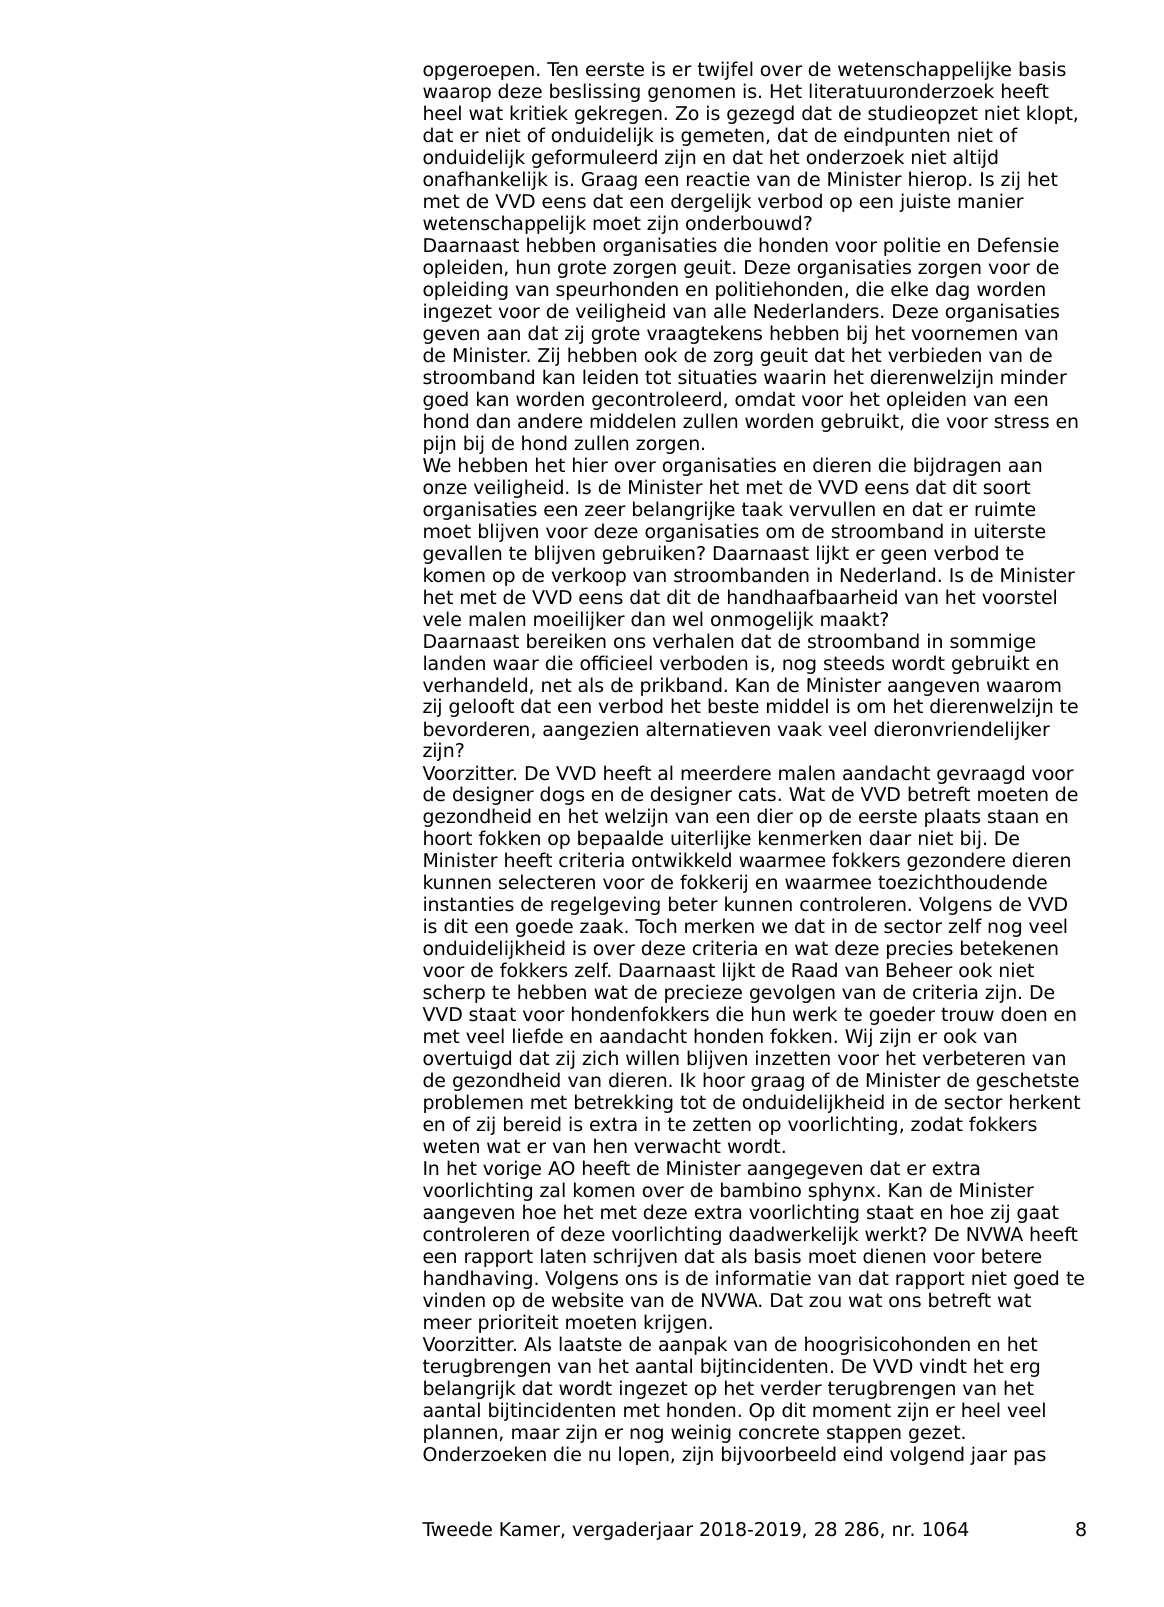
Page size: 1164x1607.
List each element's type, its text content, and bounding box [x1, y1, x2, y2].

text Voorzitter. Als laatste de aanpak van de hoogrisicohonden en het terugbrengen van het aantal bijtincidenten. De VVD vindt het erg belangrijk dat wordt ingezet op het verder terugbrengen van het aantal bijtincidenten met honden. Op dit moment zijn er heel veel plannen, maar zijn er nog weinig concrete stappen gezet. Onderzoeken die nu lopen, zijn bijvoorbeeld eind volgend jaar pas [422, 1334, 1087, 1466]
text opgeroepen. Ten eerste is er twijfel over de wetenschappelijke basis waarop deze beslissing genomen is. Het literatuuronderzoek heeft heel wat kritiek gekregen. Zo is gezegd dat de studieopzet niet klopt, dat er niet of onduidelijk is gemeten, dat de eindpunten niet of onduidelijk geformuleerd zijn en dat het onderzoek niet altijd onafhankelijk is. Graag een reactie van de Minister hierop. Is zij het met de VVD eens dat een dergelijk verbod op een juiste manier wetenschappelijk moet zijn onderbouwd? [422, 59, 1087, 235]
text Voorzitter. De VVD heeft al meerdere malen aandacht gevraagd voor de designer dogs en de designer cats. Wat de VVD betreft moeten de gezondheid en het welzijn van een dier op de eerste plaats staan en hoort fokken op bepaalde uiterlijke kenmerken daar niet bij. De Minister heeft criteria ontwikkeld waarmee fokkers gezondere dieren kunnen selecteren voor de fokkerij en waarmee toezichthoudende instanties de regelgeving beter kunnen controleren. Volgens de VVD is dit een goede zaak. Toch merken we dat in de sector zelf nog veel onduidelijkheid is over deze criteria en wat deze precies betekenen voor de fokkers zelf. Daarnaast lijkt de Raad van Beheer ook niet scherp te hebben wat de precieze gevolgen van de criteria zijn. De VVD staat voor hondenfokkers die hun werk te goeder trouw doen en met veel liefde en aandacht honden fokken. Wij zijn er ook van overtuigd dat zij zich willen blijven inzetten voor het verbeteren van de gezondheid van dieren. Ik hoor graag of de Minister de geschetste problemen met betrekking tot de onduidelijkheid in de sector herkent en of zij bereid is extra in te zetten op voorlichting, zodat fokkers weten wat er van hen verwacht wordt. [422, 762, 1087, 1158]
text We hebben het hier over organisaties en dieren die bijdragen aan onze veiligheid. Is de Minister het met de VVD eens dat dit soort organisaties een zeer belangrijke taak vervullen en dat er ruimte moet blijven voor deze organisaties om de stroomband in uiterste gevallen te blijven gebruiken? Daarnaast lijkt er geen verbod te komen op de verkoop van stroombanden in Nederland. Is de Minister het met de VVD eens dat dit de handhaafbaarheid van het voorstel vele malen moeilijker dan wel onmogelijk maakt? [422, 455, 1087, 631]
text Daarnaast bereiken ons verhalen dat de stroomband in sommige landen waar die officieel verboden is, nog steeds wordt gebruikt en verhandeld, net als de prikband. Kan de Minister aangeven waarom zij gelooft dat een verbod het beste middel is om het dierenwelzijn te bevorderen, aangezien alternatieven vaak veel dieronvriendelijker zijn? [422, 631, 1087, 762]
text In het vorige AO heeft de Minister aangegeven dat er extra voorlichting zal komen over de bambino sphynx. Kan de Minister aangeven hoe het met deze extra voorlichting staat en hoe zij gaat controleren of deze voorlichting daadwerkelijk werkt? De NVWA heeft een rapport laten schrijven dat als basis moet dienen voor betere handhaving. Volgens ons is de informatie van dat rapport niet goed te vinden op de website van de NVWA. Dat zou wat ons betreft wat meer prioriteit moeten krijgen. [422, 1158, 1087, 1334]
text Daarnaast hebben organisaties die honden voor politie en Defensie opleiden, hun grote zorgen geuit. Deze organisaties zorgen voor de opleiding van speurhonden en politiehonden, die elke dag worden ingezet voor de veiligheid van alle Nederlanders. Deze organisaties geven aan dat zij grote vraagtekens hebben bij het voornemen van de Minister. Zij hebben ook de zorg geuit dat het verbieden van de stroomband kan leiden tot situaties waarin het dierenwelzijn minder goed kan worden gecontroleerd, omdat voor het opleiden van een hond dan andere middelen zullen worden gebruikt, die voor stress en pijn bij de hond zullen zorgen. [422, 235, 1087, 455]
